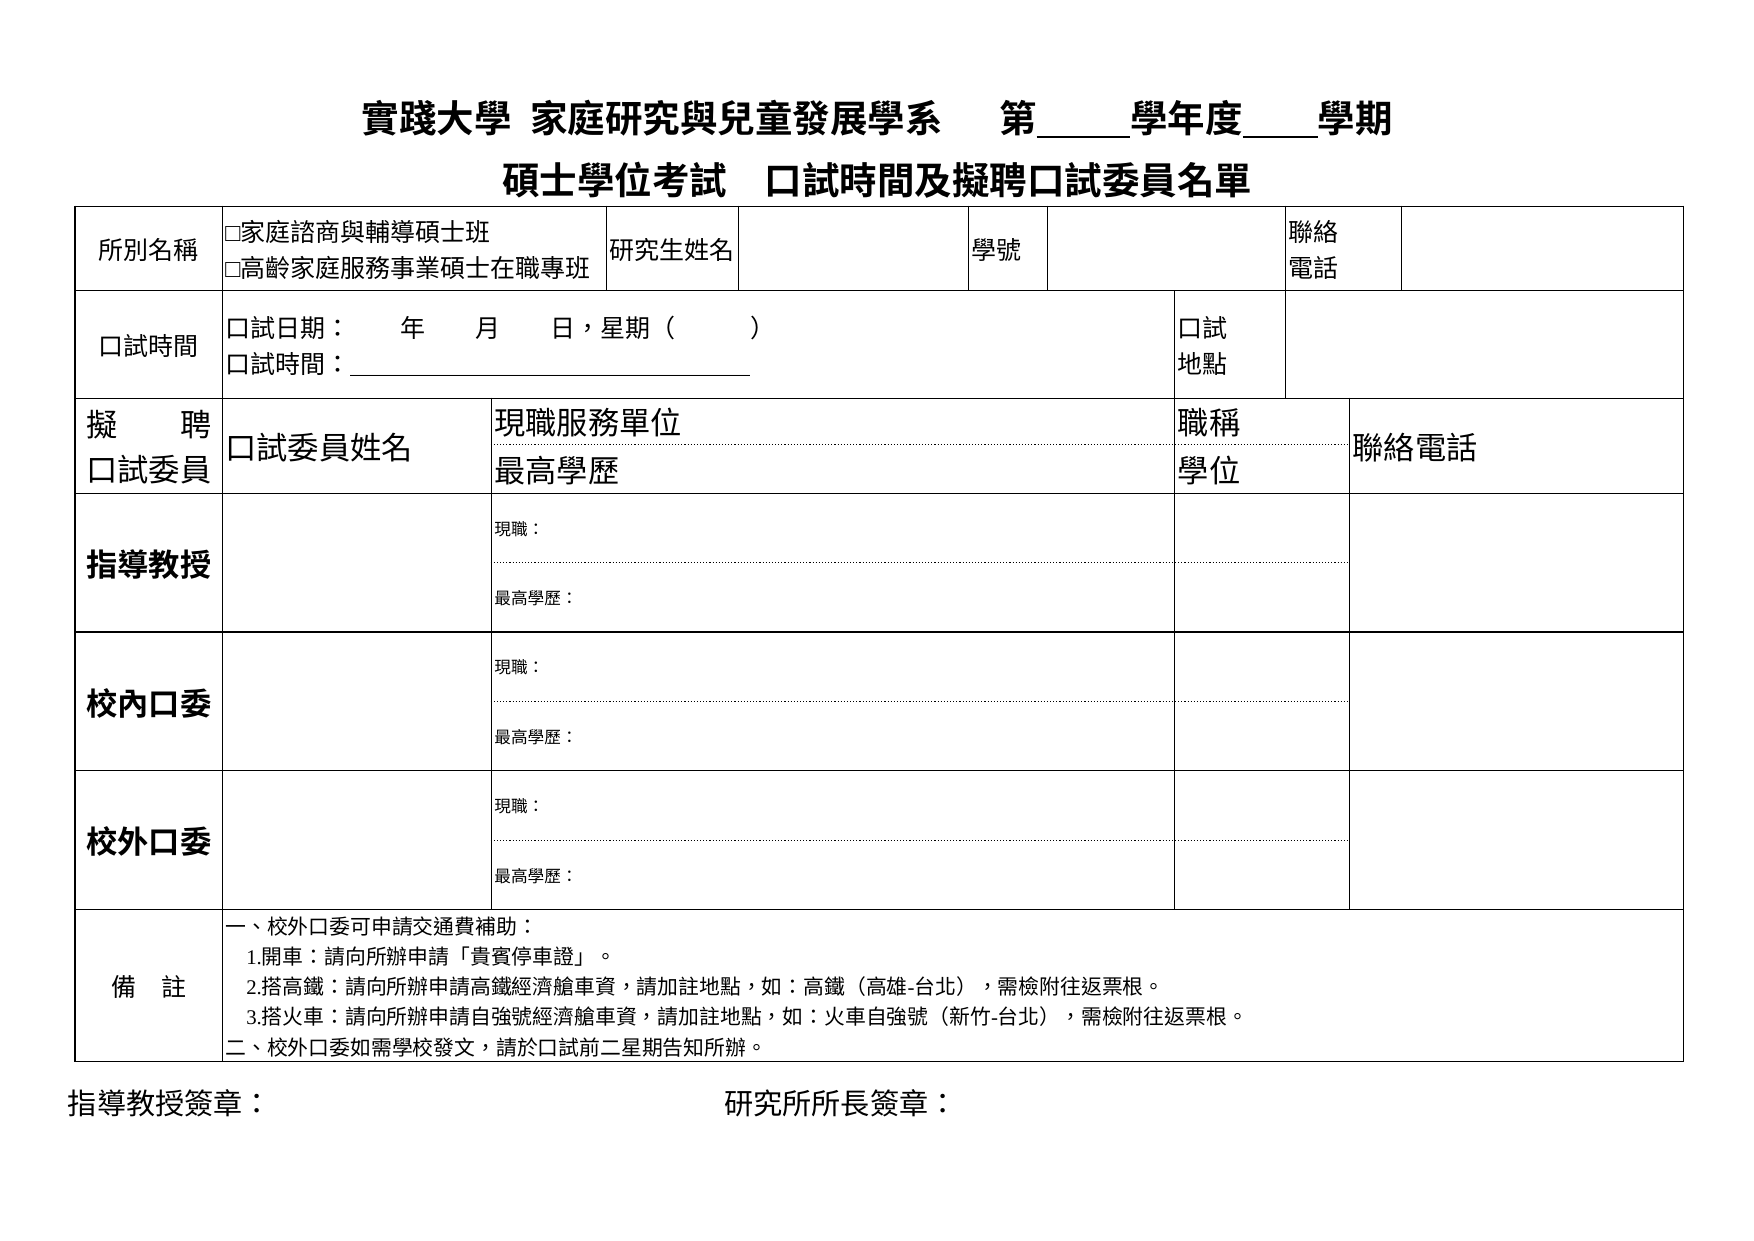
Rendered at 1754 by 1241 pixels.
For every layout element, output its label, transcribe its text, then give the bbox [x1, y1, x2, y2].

table_cell [1350, 633, 1683, 770]
table_cell 最高學歷： [492, 562, 1174, 631]
table_cell [223, 771, 491, 909]
table_cell [1175, 840, 1349, 909]
table_cell 校內口委 [76, 633, 222, 770]
table_cell 職稱 [1175, 399, 1349, 444]
table_cell 現職服務單位 [492, 399, 1174, 444]
text 指導教授簽章： 研究所所長簽章： [68, 1081, 1679, 1123]
table_header [739, 207, 968, 290]
table_header 所別名稱 [76, 207, 222, 290]
table_cell 現職： [492, 771, 1174, 839]
table_cell 擬 聘 口試委員 [76, 399, 222, 493]
table_cell 備 註 [76, 910, 222, 1061]
table_cell [223, 633, 491, 770]
table_cell 現職： [492, 633, 1174, 701]
table_cell 口試委員姓名 [223, 399, 491, 493]
table_cell 校外口委 [76, 771, 222, 909]
table_header 研究生姓名 [607, 207, 738, 290]
table_cell 最高學歷 [492, 444, 1174, 493]
table_cell [1175, 562, 1349, 631]
table_cell [1350, 494, 1683, 631]
table_cell 聯絡電話 [1350, 399, 1683, 493]
table_cell 指導教授 [76, 494, 222, 631]
table_cell [1175, 494, 1349, 562]
text 碩士學位考試 口試時間及擬聘口試委員名單 [75, 151, 1679, 206]
table_cell [223, 494, 491, 631]
table_header 聯絡 電話 [1286, 207, 1401, 290]
table_header [1402, 207, 1683, 290]
table_header □家庭諮商與輔導碩士班 □高齡家庭服務事業碩士在職專班 [223, 207, 606, 290]
table_cell 口試日期： 年 月 日，星期（ ） 口試時間：＿＿＿＿＿＿＿＿＿＿＿＿＿＿＿＿ [223, 291, 1174, 397]
table_header 學號 [969, 207, 1047, 290]
table_header [1048, 207, 1285, 290]
table_cell [1175, 701, 1349, 770]
table_cell [1350, 771, 1683, 909]
table_cell 學位 [1175, 444, 1349, 493]
table_cell [1286, 291, 1683, 397]
table_cell 最高學歷： [492, 840, 1174, 909]
text 實踐大學 家庭研究與兒童發展學系 第 學年度 學期 [75, 89, 1679, 143]
table_cell 口試時間 [76, 291, 222, 397]
table_cell 現職： [492, 494, 1174, 562]
table_cell [1175, 633, 1349, 701]
table_cell 口試 地點 [1175, 291, 1285, 397]
table_cell 一、校外口委可申請交通費補助： 1.開車：請向所辦申請「貴賓停車證」。 2.搭高鐵：請向所辦申請高鐵經濟艙車資，請加註地點，如：高鐵（高雄-台北），需檢附往返票根。 3.搭火車：請向所辦申請自強號經濟艙車資，請加註地點，如：火車自強號（新竹-台北），需檢附往返票根。 二、校外口委如需學校發文，請於口試前二星期告知所辦。 [223, 910, 1683, 1061]
table_cell 最高學歷： [492, 701, 1174, 770]
table_cell [1175, 771, 1349, 839]
